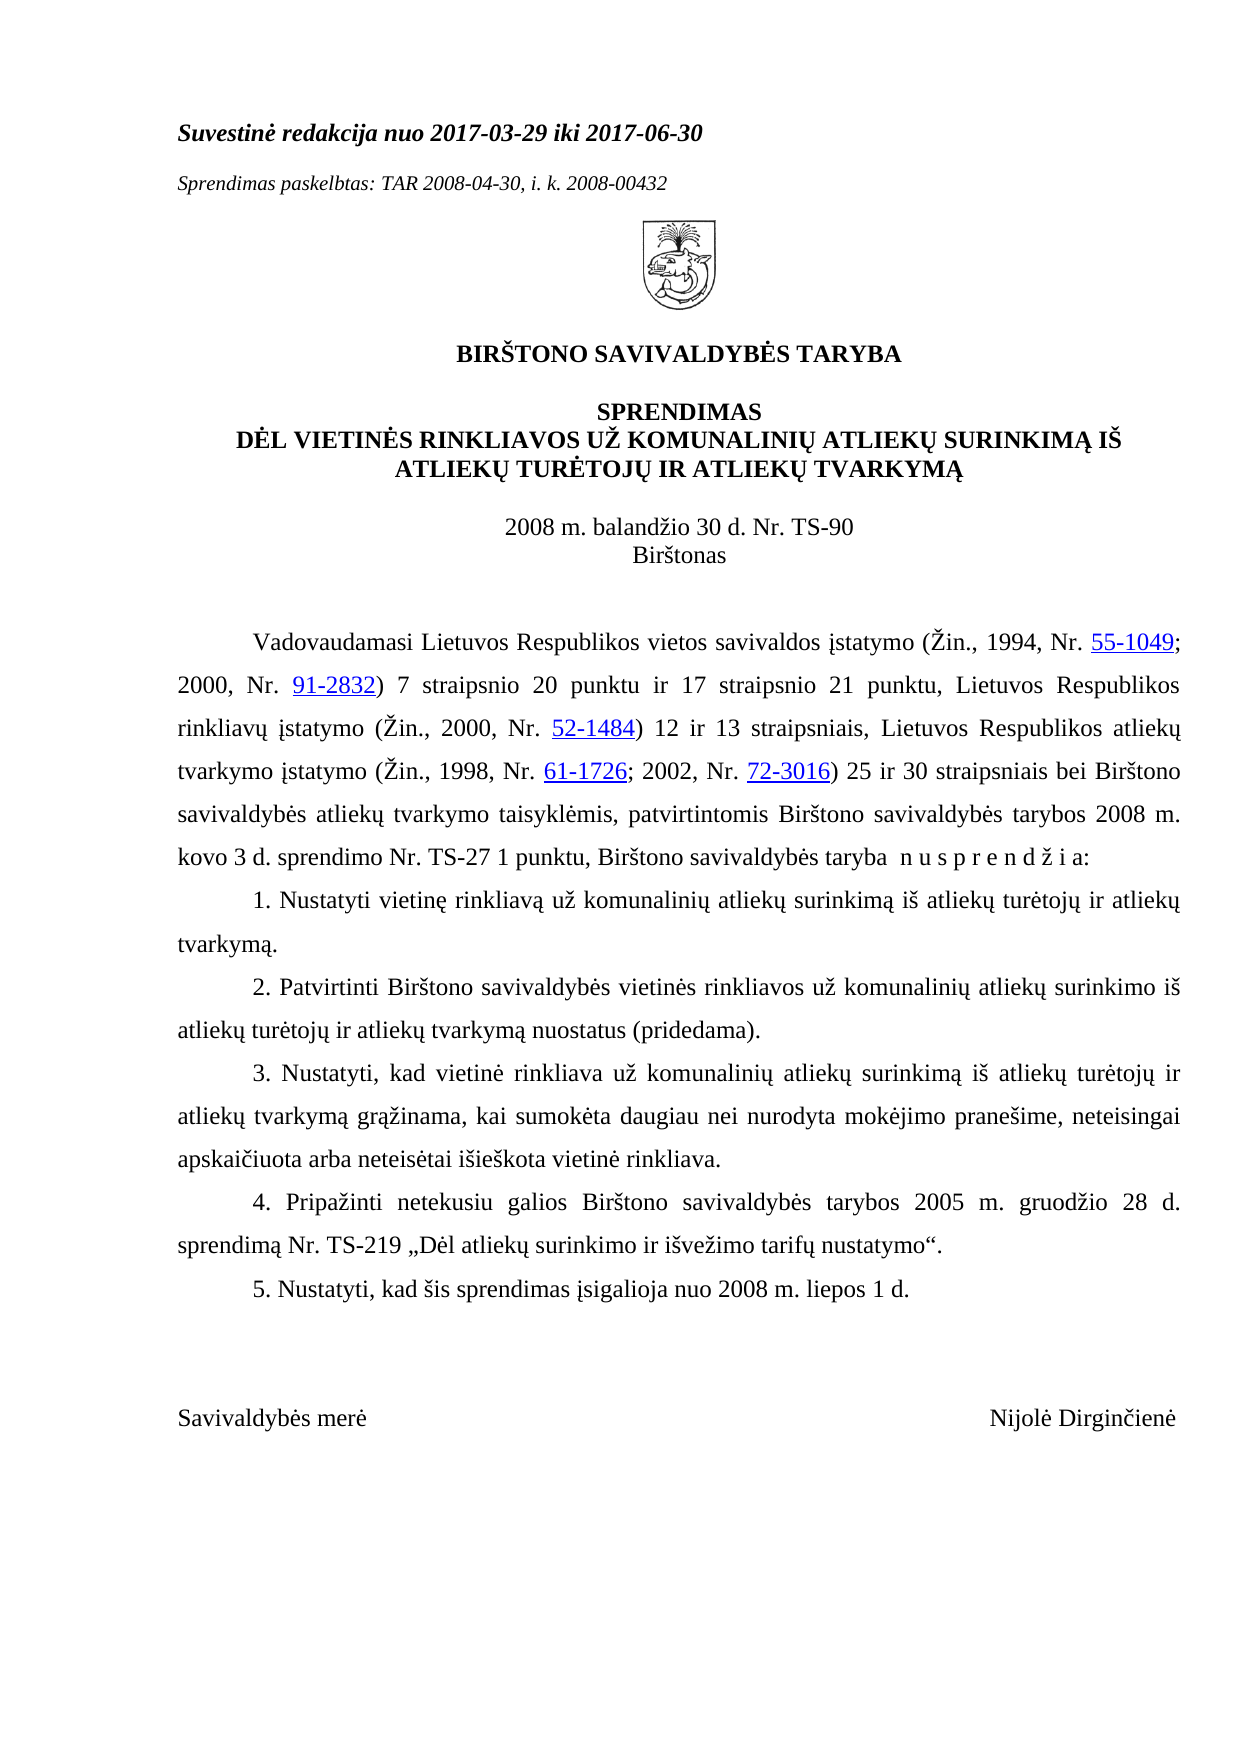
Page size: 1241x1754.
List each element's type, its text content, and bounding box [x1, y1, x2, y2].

text Vadovaudamasi Lietuvos Respublikos vietos savivaldos įstatymo (Žin., 1994, Nr. 55-1049; 2000, Nr. 91-2832) 7 straipsnio 20 punktu ir 17 straipsnio 21 punktu, Lietuvos Respublikos rinkliavų įstatymo (Žin., 2000, Nr. 52-1484) 12 ir 13 straipsniais, Lietuvos Respublikos atliekų tvarkymo įstatymo (Žin., 1998, Nr. 61-1726; 2002, Nr. 72-3016) 25 ir 30 straipsniais bei Birštono savivaldybės atliekų tvarkymo taisyklėmis, patvirtintomis Birštono savivaldybės tarybos 2008 m. kovo 3 d. sprendimo Nr. TS-27 1 punktu, Birštono savivaldybės taryba n u s p r e n d ž i a: [177, 627, 1181, 871]
text 1. Nustatyti vietinę rinkliavą už komunalinių atliekų surinkimą iš atliekų turėtojų ir atliekų tvarkymą. [177, 886, 1181, 957]
text SPRENDIMAS [177, 397, 1181, 426]
text BIRŠTONO SAVIVALDYBĖS TARYBA [177, 339, 1181, 368]
text 2008 m. balandžio 30 d. Nr. TS-90 [177, 512, 1181, 541]
text 3. Nustatyti, kad vietinė rinkliava už komunalinių atliekų surinkimą iš atliekų turėtojų ir atliekų tvarkymą grąžinama, kai sumokėta daugiau nei nurodyta mokėjimo pranešime, neteisingai apskaičiuota arba neteisėtai išieškota vietinė rinkliava. [177, 1058, 1181, 1173]
text Savivaldybės merė Nijolė Dirginčienė [177, 1403, 1181, 1432]
text Birštonas [177, 541, 1181, 569]
text 5. Nustatyti, kad šis sprendimas įsigalioja nuo 2008 m. liepos 1 d. [177, 1274, 1181, 1302]
text Suvestinė redakcija nuo 2017-03-29 iki 2017-06-30 [177, 118, 1181, 147]
text 2. Patvirtinti Birštono savivaldybės vietinės rinkliavos už komunalinių atliekų surinkimo iš atliekų turėtojų ir atliekų tvarkymą nuostatus (pridedama). [177, 972, 1181, 1044]
text 4. Pripažinti netekusiu galios Birštono savivaldybės tarybos 2005 m. gruodžio 28 d. sprendimą Nr. TS-219 „Dėl atliekų surinkimo ir išvežimo tarifų nustatymo“. [177, 1187, 1181, 1259]
text DĖL VIETINĖS RINKLIAVOS UŽ KOMUNALINIŲ ATLIEKŲ SURINKIMĄ IŠ ATLIEKŲ TURĖTOJŲ IR ATLIEKŲ TVARKYMĄ [177, 426, 1181, 483]
text Sprendimas paskelbtas: TAR 2008-04-30, i. k. 2008-00432 [177, 171, 1181, 195]
